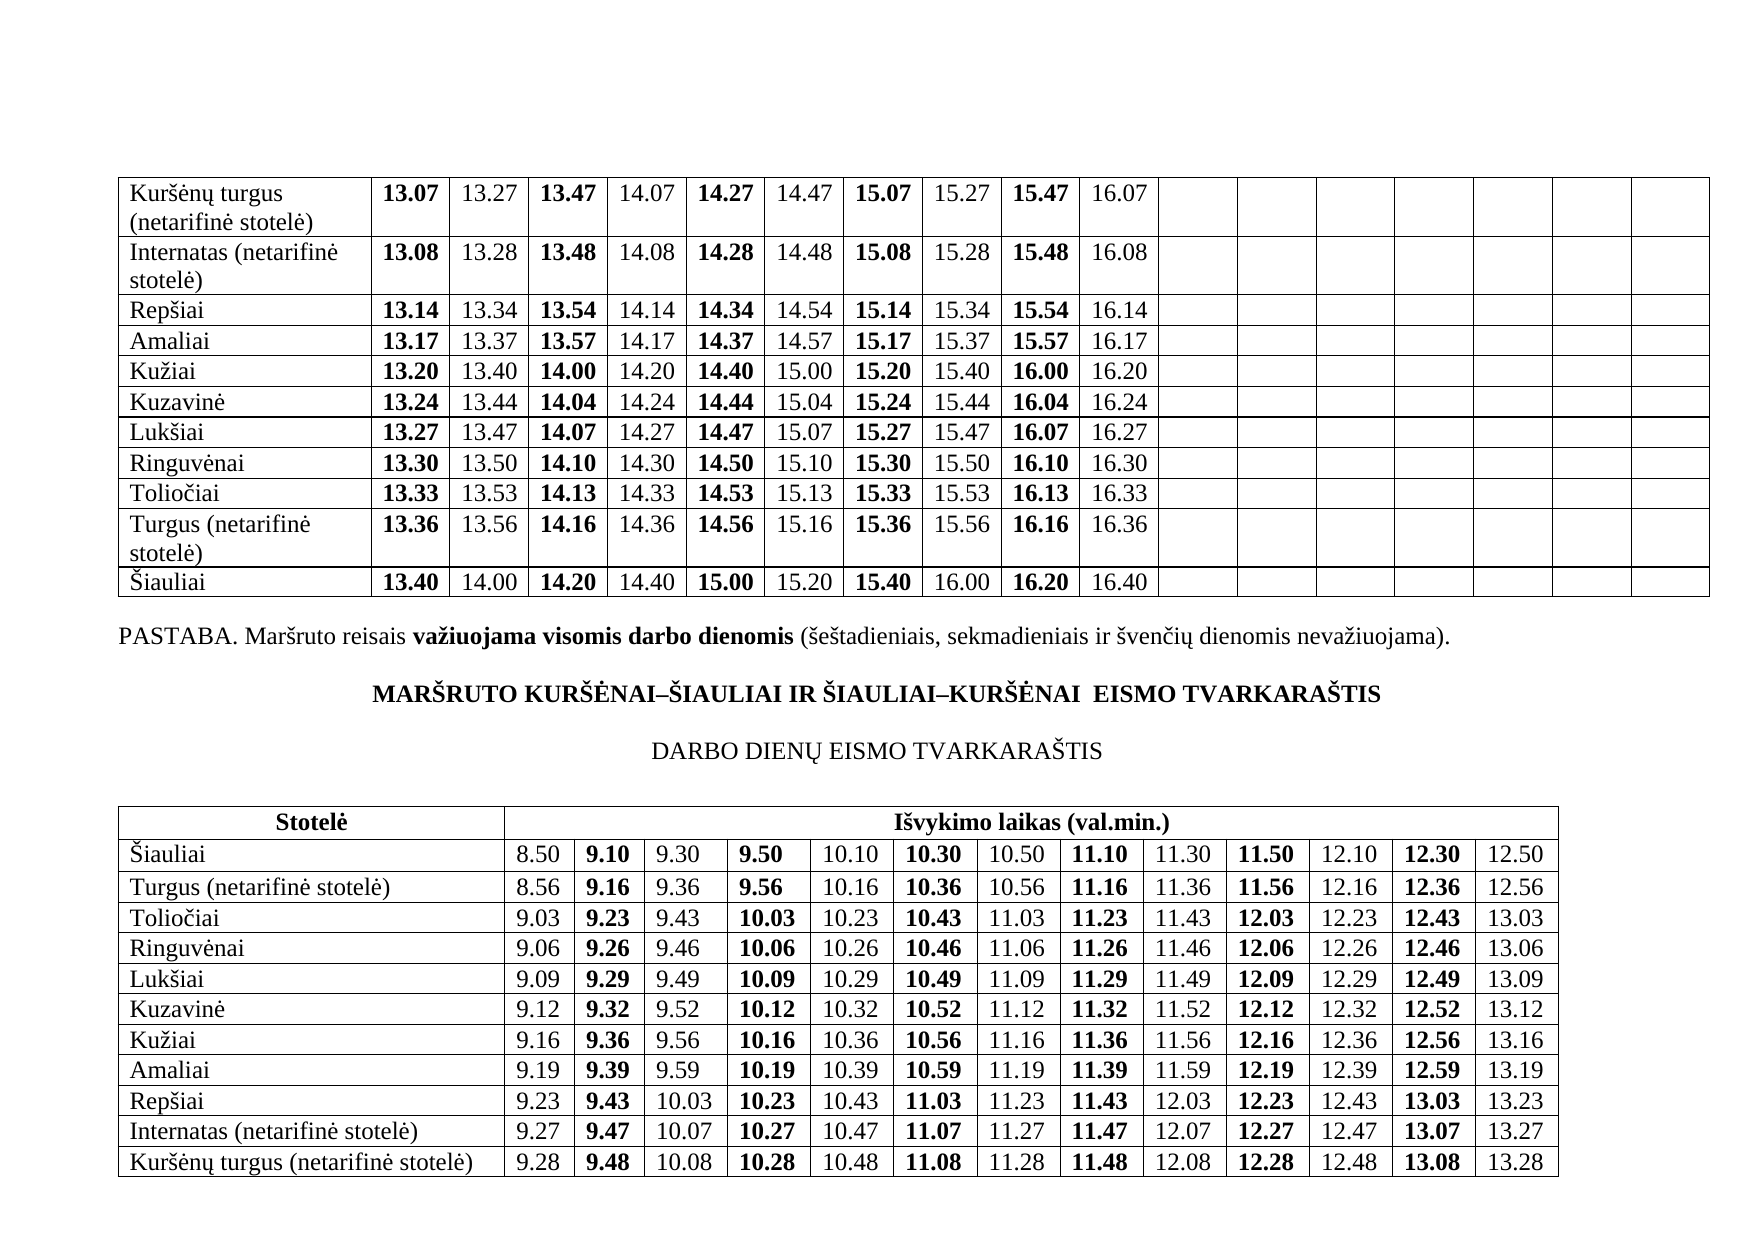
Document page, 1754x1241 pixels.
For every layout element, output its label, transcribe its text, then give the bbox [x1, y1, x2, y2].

table_cell 12.59 [1393, 1055, 1475, 1085]
table_cell Šiauliai [119, 840, 504, 871]
table_cell [1317, 418, 1394, 447]
table_cell 12.29 [1310, 964, 1392, 993]
table_cell 14.14 [608, 295, 686, 325]
table_cell 9.19 [505, 1055, 574, 1085]
table_cell 14.10 [529, 448, 607, 477]
table_cell Kuršėnų turgus (netarifinė stotelė) [119, 1147, 504, 1176]
table_cell [1238, 356, 1316, 386]
table_cell 14.54 [765, 295, 843, 325]
table_cell [1395, 418, 1473, 447]
table_cell Turgus (netarifinė stotelė) [119, 872, 504, 902]
table_cell [1317, 178, 1394, 236]
table_cell 14.24 [608, 387, 686, 416]
table_cell [1632, 178, 1709, 236]
table_cell 13.34 [450, 295, 528, 325]
table_cell 14.48 [765, 237, 843, 294]
table_cell 10.43 [811, 1086, 893, 1115]
table_cell 10.07 [645, 1116, 727, 1146]
table_cell 16.33 [1080, 479, 1158, 508]
table_cell 9.43 [575, 1086, 644, 1115]
table_cell 15.00 [687, 568, 764, 596]
table_cell [1632, 448, 1709, 477]
table_cell 10.19 [728, 1055, 810, 1085]
table_cell [1238, 509, 1316, 566]
table_cell 15.07 [765, 418, 843, 447]
table_cell 8.50 [505, 840, 574, 871]
table_cell 14.34 [687, 295, 764, 325]
table_cell Repšiai [119, 295, 371, 325]
table_cell 14.04 [529, 387, 607, 416]
table_cell [1159, 387, 1237, 416]
table_cell 15.57 [1002, 326, 1079, 355]
table_cell 16.04 [1002, 387, 1079, 416]
table_cell 11.52 [1144, 994, 1226, 1024]
table_cell 10.46 [894, 933, 977, 963]
table_cell 16.20 [1002, 568, 1079, 596]
table_cell [1474, 178, 1552, 236]
table_cell 15.48 [1002, 237, 1079, 294]
table_cell 14.30 [608, 448, 686, 477]
table_cell 12.23 [1227, 1086, 1309, 1115]
table_cell 11.48 [1061, 1147, 1143, 1176]
table_cell 16.24 [1080, 387, 1158, 416]
table_cell [1159, 448, 1237, 477]
table_cell [1474, 479, 1552, 508]
table_cell 9.12 [505, 994, 574, 1024]
table_cell 13.07 [1393, 1116, 1475, 1146]
table_cell 10.06 [728, 933, 810, 963]
table_cell 16.08 [1080, 237, 1158, 294]
table_cell 13.06 [1476, 933, 1558, 963]
table_cell 15.00 [765, 356, 843, 386]
table_cell [1317, 448, 1394, 477]
table_cell [1159, 418, 1237, 447]
table_cell 9.06 [505, 933, 574, 963]
table_cell 9.56 [645, 1025, 727, 1054]
table_cell [1317, 356, 1394, 386]
table_cell 10.50 [978, 840, 1060, 871]
table_cell 9.49 [645, 964, 727, 993]
table_cell 13.17 [372, 326, 449, 355]
table_cell 9.32 [575, 994, 644, 1024]
text DARBO DIENŲ EISMO TVARKARAŠTIS [118, 736, 1636, 765]
table_cell 15.24 [844, 387, 922, 416]
table_cell 15.50 [923, 448, 1001, 477]
table_cell 13.20 [372, 356, 449, 386]
table_cell [1395, 295, 1473, 325]
table_cell 11.03 [894, 1086, 977, 1115]
table_cell [1474, 326, 1552, 355]
table_cell 13.14 [372, 295, 449, 325]
table_cell 13.03 [1476, 903, 1558, 932]
table_cell 9.43 [645, 903, 727, 932]
table_cell 16.36 [1080, 509, 1158, 566]
table_cell Kuršėnų turgus (netarifinė stotelė) [119, 178, 371, 236]
table_cell 11.12 [978, 994, 1060, 1024]
table_cell 14.44 [687, 387, 764, 416]
table_cell Ringuvėnai [119, 448, 371, 477]
table_cell [1395, 237, 1473, 294]
table_cell [1159, 509, 1237, 566]
table_cell Amaliai [119, 326, 371, 355]
table_cell 12.56 [1393, 1025, 1475, 1054]
table_cell 13.37 [450, 326, 528, 355]
table_cell 16.07 [1080, 178, 1158, 236]
table_cell Lukšiai [119, 964, 504, 993]
table_cell 14.07 [529, 418, 607, 447]
table_cell 14.20 [529, 568, 607, 596]
table_cell 13.08 [1393, 1147, 1475, 1176]
table_cell 11.03 [978, 903, 1060, 932]
table_cell 16.13 [1002, 479, 1079, 508]
table_cell 9.16 [575, 872, 644, 902]
table_cell 9.23 [575, 903, 644, 932]
table_cell 16.10 [1002, 448, 1079, 477]
table_cell 14.57 [765, 326, 843, 355]
table_cell 12.32 [1310, 994, 1392, 1024]
table_cell 10.36 [894, 872, 977, 902]
table_cell 12.56 [1476, 872, 1558, 902]
table_cell [1553, 418, 1631, 447]
table_cell [1395, 448, 1473, 477]
table_cell 12.16 [1310, 872, 1392, 902]
table_cell 9.10 [575, 840, 644, 871]
table_cell [1159, 237, 1237, 294]
table_cell [1474, 237, 1552, 294]
table_header Stotelė [119, 807, 504, 838]
table_cell 15.54 [1002, 295, 1079, 325]
table_cell 10.28 [728, 1147, 810, 1176]
table_cell [1159, 356, 1237, 386]
table_cell 13.30 [372, 448, 449, 477]
table_cell 14.47 [687, 418, 764, 447]
table_cell [1238, 295, 1316, 325]
table_cell 13.54 [529, 295, 607, 325]
table_cell 15.16 [765, 509, 843, 566]
table_cell Toliočiai [119, 479, 371, 508]
table_cell 15.40 [923, 356, 1001, 386]
table_cell 16.20 [1080, 356, 1158, 386]
table_cell [1632, 237, 1709, 294]
table_cell 11.10 [1061, 840, 1143, 871]
table_cell 11.26 [1061, 933, 1143, 963]
table_cell 14.36 [608, 509, 686, 566]
table_cell 10.16 [811, 872, 893, 902]
table_cell 10.23 [811, 903, 893, 932]
table_cell 16.16 [1002, 509, 1079, 566]
table_cell 12.23 [1310, 903, 1392, 932]
table_cell 14.37 [687, 326, 764, 355]
table_cell [1632, 568, 1709, 596]
table_cell 13.50 [450, 448, 528, 477]
table_cell 11.32 [1061, 994, 1143, 1024]
table_cell 9.28 [505, 1147, 574, 1176]
table_cell 11.56 [1227, 872, 1309, 902]
table_cell 13.09 [1476, 964, 1558, 993]
table_cell 12.03 [1227, 903, 1309, 932]
table_cell 11.27 [978, 1116, 1060, 1146]
table_cell 12.49 [1393, 964, 1475, 993]
table_cell [1395, 326, 1473, 355]
table_cell 12.16 [1227, 1025, 1309, 1054]
table_cell [1553, 237, 1631, 294]
table_cell [1474, 295, 1552, 325]
table_cell [1632, 295, 1709, 325]
table_cell 11.36 [1144, 872, 1226, 902]
table_cell 15.37 [923, 326, 1001, 355]
table_cell 16.00 [923, 568, 1001, 596]
table_cell 10.39 [811, 1055, 893, 1085]
table_cell 10.56 [978, 872, 1060, 902]
table_cell [1238, 418, 1316, 447]
table_cell 10.26 [811, 933, 893, 963]
table_cell [1553, 295, 1631, 325]
table_cell [1553, 356, 1631, 386]
table_cell 11.36 [1061, 1025, 1143, 1054]
table_cell 10.10 [811, 840, 893, 871]
table_cell 9.03 [505, 903, 574, 932]
table_cell 14.07 [608, 178, 686, 236]
table_cell [1474, 356, 1552, 386]
table_cell 15.47 [923, 418, 1001, 447]
table_cell Kuzavinė [119, 994, 504, 1024]
table_cell 15.40 [844, 568, 922, 596]
table_cell [1632, 387, 1709, 416]
table_cell 10.12 [728, 994, 810, 1024]
table_cell 9.48 [575, 1147, 644, 1176]
table_cell 13.19 [1476, 1055, 1558, 1085]
table_cell 15.27 [923, 178, 1001, 236]
table_cell Amaliai [119, 1055, 504, 1085]
table_cell 12.43 [1393, 903, 1475, 932]
table_cell 9.46 [645, 933, 727, 963]
table_cell [1553, 326, 1631, 355]
table_cell 13.40 [450, 356, 528, 386]
table_cell 14.00 [450, 568, 528, 596]
table_cell 11.43 [1061, 1086, 1143, 1115]
table_cell 16.00 [1002, 356, 1079, 386]
table_cell Kužiai [119, 1025, 504, 1054]
table_cell 12.12 [1227, 994, 1309, 1024]
table_cell 11.50 [1227, 840, 1309, 871]
table_cell 11.46 [1144, 933, 1226, 963]
table_cell Internatas (netarifinė stotelė) [119, 237, 371, 294]
table_cell 12.30 [1393, 840, 1475, 871]
table_cell 12.43 [1310, 1086, 1392, 1115]
table_cell [1632, 356, 1709, 386]
table_cell 14.08 [608, 237, 686, 294]
table_cell 12.52 [1393, 994, 1475, 1024]
text PASTABA. Maršruto reisais važiuojama visomis darbo dienomis (šeštadieniais, sekmadieniais ir švenčių dienomis nevažiuojama). [118, 621, 1636, 650]
table_cell 12.36 [1310, 1025, 1392, 1054]
table_cell 12.48 [1310, 1147, 1392, 1176]
table_cell 11.47 [1061, 1116, 1143, 1146]
table_cell [1159, 178, 1237, 236]
table_cell [1395, 356, 1473, 386]
table_cell 11.23 [978, 1086, 1060, 1115]
table_cell Kuzavinė [119, 387, 371, 416]
table_cell 10.48 [811, 1147, 893, 1176]
table_cell 9.16 [505, 1025, 574, 1054]
table_cell [1317, 237, 1394, 294]
table_cell Repšiai [119, 1086, 504, 1115]
table_cell [1238, 387, 1316, 416]
table_cell [1238, 448, 1316, 477]
table_cell 13.56 [450, 509, 528, 566]
table_cell [1159, 568, 1237, 596]
table_cell 11.28 [978, 1147, 1060, 1176]
table_cell [1238, 237, 1316, 294]
table_cell 11.07 [894, 1116, 977, 1146]
table_cell [1159, 479, 1237, 508]
table_cell [1238, 178, 1316, 236]
table_cell 12.46 [1393, 933, 1475, 963]
table_cell 11.49 [1144, 964, 1226, 993]
table_cell 15.08 [844, 237, 922, 294]
table_cell 15.20 [765, 568, 843, 596]
table_cell 13.07 [372, 178, 449, 236]
table_cell 14.40 [687, 356, 764, 386]
table_header Išvykimo laikas (val.min.) [505, 807, 1558, 838]
table_cell 13.27 [1476, 1116, 1558, 1146]
table_cell [1317, 295, 1394, 325]
table_cell [1553, 479, 1631, 508]
table_cell 12.39 [1310, 1055, 1392, 1085]
table_cell 12.03 [1144, 1086, 1226, 1115]
table_cell 10.03 [728, 903, 810, 932]
table_cell 9.09 [505, 964, 574, 993]
table_cell 14.16 [529, 509, 607, 566]
table_cell 9.29 [575, 964, 644, 993]
table_cell 14.20 [608, 356, 686, 386]
table_cell 15.27 [844, 418, 922, 447]
table_cell 14.13 [529, 479, 607, 508]
table_cell 14.40 [608, 568, 686, 596]
table_cell 9.56 [728, 872, 810, 902]
table_cell 12.50 [1476, 840, 1558, 871]
table_cell 13.47 [529, 178, 607, 236]
table_cell 16.07 [1002, 418, 1079, 447]
table_cell 13.36 [372, 509, 449, 566]
table_cell [1317, 326, 1394, 355]
table_cell 10.43 [894, 903, 977, 932]
table_cell 15.47 [1002, 178, 1079, 236]
table_cell [1395, 509, 1473, 566]
table_cell [1317, 568, 1394, 596]
table_cell Lukšiai [119, 418, 371, 447]
table_cell 11.16 [978, 1025, 1060, 1054]
table_cell [1553, 568, 1631, 596]
table_cell 9.52 [645, 994, 727, 1024]
table_cell 12.09 [1227, 964, 1309, 993]
table_cell [1238, 479, 1316, 508]
table_cell 10.29 [811, 964, 893, 993]
table_cell 10.23 [728, 1086, 810, 1115]
table_cell 13.23 [1476, 1086, 1558, 1115]
table_cell 10.27 [728, 1116, 810, 1146]
table_cell 9.23 [505, 1086, 574, 1115]
table_cell 10.08 [645, 1147, 727, 1176]
table_cell 15.04 [765, 387, 843, 416]
table_cell [1553, 448, 1631, 477]
table_cell 12.47 [1310, 1116, 1392, 1146]
table_cell Toliočiai [119, 903, 504, 932]
table_cell 15.17 [844, 326, 922, 355]
table_cell 15.14 [844, 295, 922, 325]
table_cell 11.23 [1061, 903, 1143, 932]
table_cell [1474, 418, 1552, 447]
table_cell 15.44 [923, 387, 1001, 416]
table_cell 13.24 [372, 387, 449, 416]
table_cell 13.40 [372, 568, 449, 596]
table_cell 11.56 [1144, 1025, 1226, 1054]
table_cell 10.36 [811, 1025, 893, 1054]
table_cell 13.28 [1476, 1147, 1558, 1176]
table_cell 12.08 [1144, 1147, 1226, 1176]
table_cell [1238, 326, 1316, 355]
table_cell [1553, 387, 1631, 416]
table_cell 11.19 [978, 1055, 1060, 1085]
table_cell 13.57 [529, 326, 607, 355]
table_cell [1395, 568, 1473, 596]
table_cell [1317, 387, 1394, 416]
table_cell 14.28 [687, 237, 764, 294]
table_cell [1474, 509, 1552, 566]
table_cell 11.59 [1144, 1055, 1226, 1085]
table_cell 13.47 [450, 418, 528, 447]
table_cell [1474, 387, 1552, 416]
table_cell [1553, 509, 1631, 566]
table_cell [1159, 326, 1237, 355]
table_cell 14.53 [687, 479, 764, 508]
table_cell 14.33 [608, 479, 686, 508]
table_cell 14.47 [765, 178, 843, 236]
table_cell 11.43 [1144, 903, 1226, 932]
table_cell 13.33 [372, 479, 449, 508]
table_cell [1395, 387, 1473, 416]
table_cell 12.06 [1227, 933, 1309, 963]
table_cell [1238, 568, 1316, 596]
table_cell 9.27 [505, 1116, 574, 1146]
table_cell Šiauliai [119, 568, 371, 596]
table_cell 12.28 [1227, 1147, 1309, 1176]
table_cell 9.39 [575, 1055, 644, 1085]
table_cell 12.19 [1227, 1055, 1309, 1085]
table_cell 10.16 [728, 1025, 810, 1054]
table_cell [1632, 326, 1709, 355]
table_cell 16.27 [1080, 418, 1158, 447]
table_cell 9.59 [645, 1055, 727, 1085]
table_cell 12.07 [1144, 1116, 1226, 1146]
table_cell 12.26 [1310, 933, 1392, 963]
table_cell 8.56 [505, 872, 574, 902]
table_cell 14.27 [608, 418, 686, 447]
table_cell 13.03 [1393, 1086, 1475, 1115]
table_cell 15.56 [923, 509, 1001, 566]
table_cell 13.28 [450, 237, 528, 294]
table_cell 9.47 [575, 1116, 644, 1146]
table_cell 16.40 [1080, 568, 1158, 596]
table_cell 14.50 [687, 448, 764, 477]
table_cell 11.39 [1061, 1055, 1143, 1085]
table_cell [1317, 479, 1394, 508]
table_cell 13.27 [372, 418, 449, 447]
table_cell 13.48 [529, 237, 607, 294]
table_cell [1632, 479, 1709, 508]
table_cell 16.14 [1080, 295, 1158, 325]
table_cell 11.29 [1061, 964, 1143, 993]
table_cell 15.53 [923, 479, 1001, 508]
table_cell 9.26 [575, 933, 644, 963]
table_cell 10.03 [645, 1086, 727, 1115]
table_cell 14.17 [608, 326, 686, 355]
table_cell 13.53 [450, 479, 528, 508]
table_cell 10.32 [811, 994, 893, 1024]
table_cell 10.59 [894, 1055, 977, 1085]
table_cell 10.30 [894, 840, 977, 871]
table_cell 16.30 [1080, 448, 1158, 477]
table_cell 11.30 [1144, 840, 1226, 871]
table_cell 13.16 [1476, 1025, 1558, 1054]
table_cell 15.07 [844, 178, 922, 236]
table_cell 15.20 [844, 356, 922, 386]
table_cell 9.36 [645, 872, 727, 902]
table_cell 13.08 [372, 237, 449, 294]
table_cell 15.13 [765, 479, 843, 508]
table_cell [1553, 178, 1631, 236]
table_cell 15.33 [844, 479, 922, 508]
table_cell 11.06 [978, 933, 1060, 963]
table_cell 10.09 [728, 964, 810, 993]
table_cell Kužiai [119, 356, 371, 386]
table_cell 10.52 [894, 994, 977, 1024]
table_cell 11.09 [978, 964, 1060, 993]
table_cell 13.12 [1476, 994, 1558, 1024]
table_cell 10.47 [811, 1116, 893, 1146]
table_cell 9.50 [728, 840, 810, 871]
table_cell Ringuvėnai [119, 933, 504, 963]
table_cell 15.10 [765, 448, 843, 477]
table_cell 9.30 [645, 840, 727, 871]
table_cell [1474, 568, 1552, 596]
table_cell 15.36 [844, 509, 922, 566]
text MARŠRUTO KURŠĖNAI–ŠIAULIAI IR ŠIAULIAI–KURŠĖNAI EISMO TVARKARAŠTIS [118, 679, 1636, 708]
table_cell [1632, 509, 1709, 566]
table_cell 14.27 [687, 178, 764, 236]
table_cell 12.10 [1310, 840, 1392, 871]
table_cell 14.00 [529, 356, 607, 386]
table_cell 10.56 [894, 1025, 977, 1054]
table_cell Internatas (netarifinė stotelė) [119, 1116, 504, 1146]
table_cell [1317, 509, 1394, 566]
table_cell 12.27 [1227, 1116, 1309, 1146]
table_cell 9.36 [575, 1025, 644, 1054]
table_cell 16.17 [1080, 326, 1158, 355]
table_cell 11.16 [1061, 872, 1143, 902]
table_cell 12.36 [1393, 872, 1475, 902]
table_cell [1395, 178, 1473, 236]
table_cell [1395, 479, 1473, 508]
table_cell [1159, 295, 1237, 325]
table_cell Turgus (netarifinė stotelė) [119, 509, 371, 566]
table_cell 15.34 [923, 295, 1001, 325]
table_cell 15.28 [923, 237, 1001, 294]
table_cell 15.30 [844, 448, 922, 477]
table_cell 13.44 [450, 387, 528, 416]
table_cell 11.08 [894, 1147, 977, 1176]
table_cell 14.56 [687, 509, 764, 566]
table_cell 10.49 [894, 964, 977, 993]
table_cell 13.27 [450, 178, 528, 236]
table_cell [1474, 448, 1552, 477]
table_cell [1632, 418, 1709, 447]
